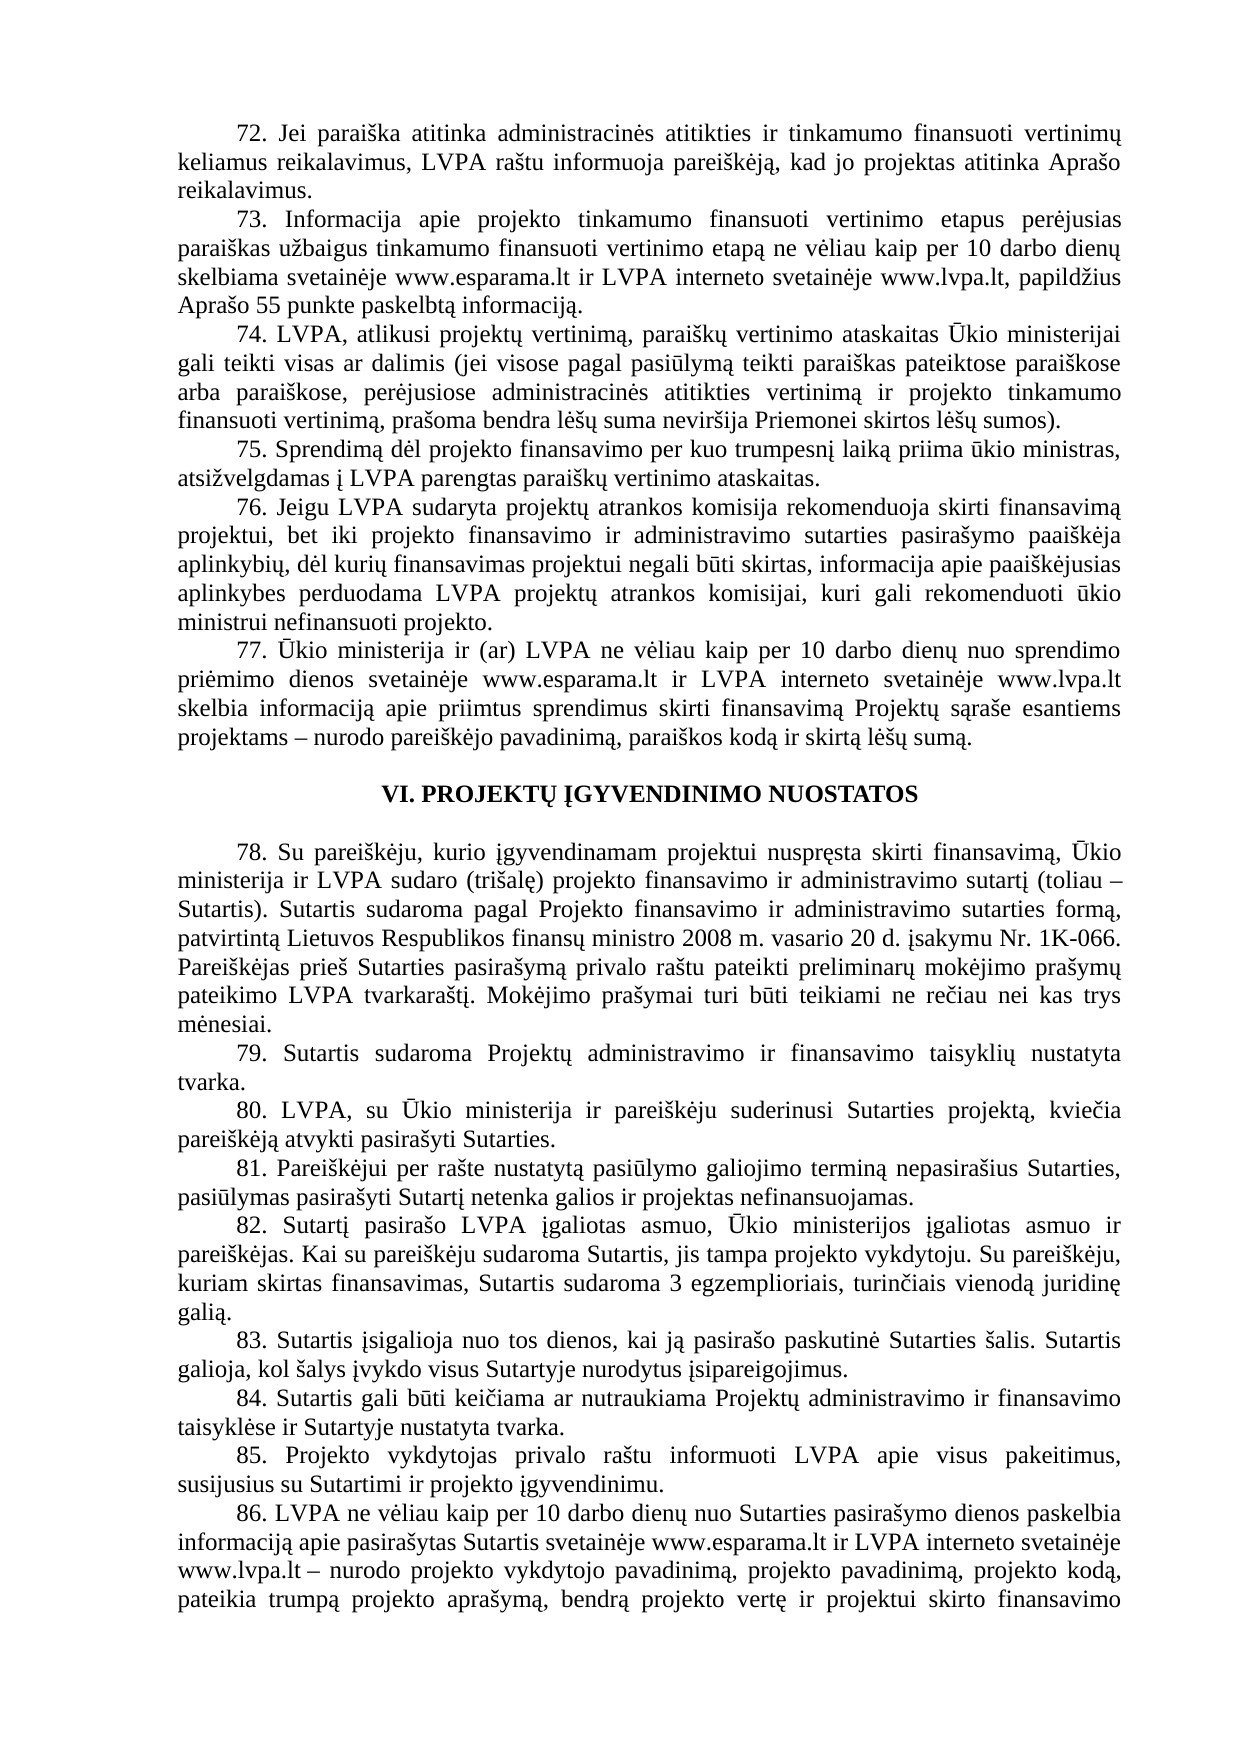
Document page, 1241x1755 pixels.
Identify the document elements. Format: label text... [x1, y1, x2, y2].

text 80. LVPA, su Ūkio ministerija ir pareiškėju suderinusi Sutarties projektą, kviečia pareiškėją atvykti pasirašyti Sutarties. [177, 1096, 1122, 1153]
text 85. Projekto vykdytojas privalo raštu informuoti LVPA apie visus pakeitimus, susijusius su Sutartimi ir projekto įgyvendinimu. [177, 1441, 1122, 1498]
text 82. Sutartį pasirašo LVPA įgaliotas asmuo, Ūkio ministerijos įgaliotas asmuo ir pareiškėjas. Kai su pareiškėju sudaroma Sutartis, jis tampa projekto vykdytoju. Su pareiškėju, kuriam skirtas finansavimas, Sutartis sudaroma 3 egzemplioriais, turinčiais vienodą juridinę galią. [177, 1211, 1122, 1326]
text 73. Informacija apie projekto tinkamumo finansuoti vertinimo etapus perėjusias paraiškas užbaigus tinkamumo finansuoti vertinimo etapą ne vėliau kaip per 10 darbo dienų skelbiama svetainėje www.esparama.lt ir LVPA interneto svetainėje www.lvpa.lt, papildžius Aprašo 55 punkte paskelbtą informaciją. [177, 204, 1122, 319]
text 72. Jei paraiška atitinka administracinės atitikties ir tinkamumo finansuoti vertinimų keliamus reikalavimus, LVPA raštu informuoja pareiškėją, kad jo projektas atitinka Aprašo reikalavimus. [177, 118, 1122, 204]
text 83. Sutartis įsigalioja nuo tos dienos, kai ją pasirašo paskutinė Sutarties šalis. Sutartis galioja, kol šalys įvykdo visus Sutartyje nurodytus įsipareigojimus. [177, 1326, 1122, 1383]
text 78. Su pareiškėju, kurio įgyvendinamam projektui nuspręsta skirti finansavimą, Ūkio ministerija ir LVPA sudaro (trišalę) projekto finansavimo ir administravimo sutartį (toliau –Sutartis). Sutartis sudaroma pagal Projekto finansavimo ir administravimo sutarties formą, patvirtintą Lietuvos Respublikos finansų ministro 2008 m. vasario 20 d. įsakymu Nr. 1K-066. Pareiškėjas prieš Sutarties pasirašymą privalo raštu pateikti preliminarų mokėjimo prašymų pateikimo LVPA tvarkaraštį. Mokėjimo prašymai turi būti teikiami ne rečiau nei kas trys mėnesiai. [177, 837, 1122, 1038]
text VI. PROJEKTŲ ĮGYVENDINIMO NUOSTATOS [177, 779, 1122, 808]
text 86. LVPA ne vėliau kaip per 10 darbo dienų nuo Sutarties pasirašymo dienos paskelbia informaciją apie pasirašytas Sutartis svetainėje www.esparama.lt ir LVPA interneto svetainėje www.lvpa.lt – nurodo projekto vykdytojo pavadinimą, projekto pavadinimą, projekto kodą, pateikia trumpą projekto aprašymą, bendrą projekto vertę ir projektui skirto finansavimo [177, 1498, 1122, 1613]
text 76. Jeigu LVPA sudaryta projektų atrankos komisija rekomenduoja skirti finansavimą projektui, bet iki projekto finansavimo ir administravimo sutarties pasirašymo paaiškėja aplinkybių, dėl kurių finansavimas projektui negali būti skirtas, informacija apie paaiškėjusias aplinkybes perduodama LVPA projektų atrankos komisijai, kuri gali rekomenduoti ūkio ministrui nefinansuoti projekto. [177, 492, 1122, 636]
text 74. LVPA, atlikusi projektų vertinimą, paraiškų vertinimo ataskaitas Ūkio ministerijai gali teikti visas ar dalimis (jei visose pagal pasiūlymą teikti paraiškas pateiktose paraiškose arba paraiškose, perėjusiose administracinės atitikties vertinimą ir projekto tinkamumo finansuoti vertinimą, prašoma bendra lėšų suma neviršija Priemonei skirtos lėšų sumos). [177, 319, 1122, 434]
text 77. Ūkio ministerija ir (ar) LVPA ne vėliau kaip per 10 darbo dienų nuo sprendimo priėmimo dienos svetainėje www.esparama.lt ir LVPA interneto svetainėje www.lvpa.lt skelbia informaciją apie priimtus sprendimus skirti finansavimą Projektų sąraše esantiems projektams – nurodo pareiškėjo pavadinimą, paraiškos kodą ir skirtą lėšų sumą. [177, 636, 1122, 751]
text 81. Pareiškėjui per rašte nustatytą pasiūlymo galiojimo terminą nepasirašius Sutarties, pasiūlymas pasirašyti Sutartį netenka galios ir projektas nefinansuojamas. [177, 1153, 1122, 1211]
text 79. Sutartis sudaroma Projektų administravimo ir finansavimo taisyklių nustatyta tvarka. [177, 1038, 1122, 1096]
text 75. Sprendimą dėl projekto finansavimo per kuo trumpesnį laiką priima ūkio ministras, atsižvelgdamas į LVPA parengtas paraiškų vertinimo ataskaitas. [177, 434, 1122, 492]
text 84. Sutartis gali būti keičiama ar nutraukiama Projektų administravimo ir finansavimo taisyklėse ir Sutartyje nustatyta tvarka. [177, 1383, 1122, 1441]
